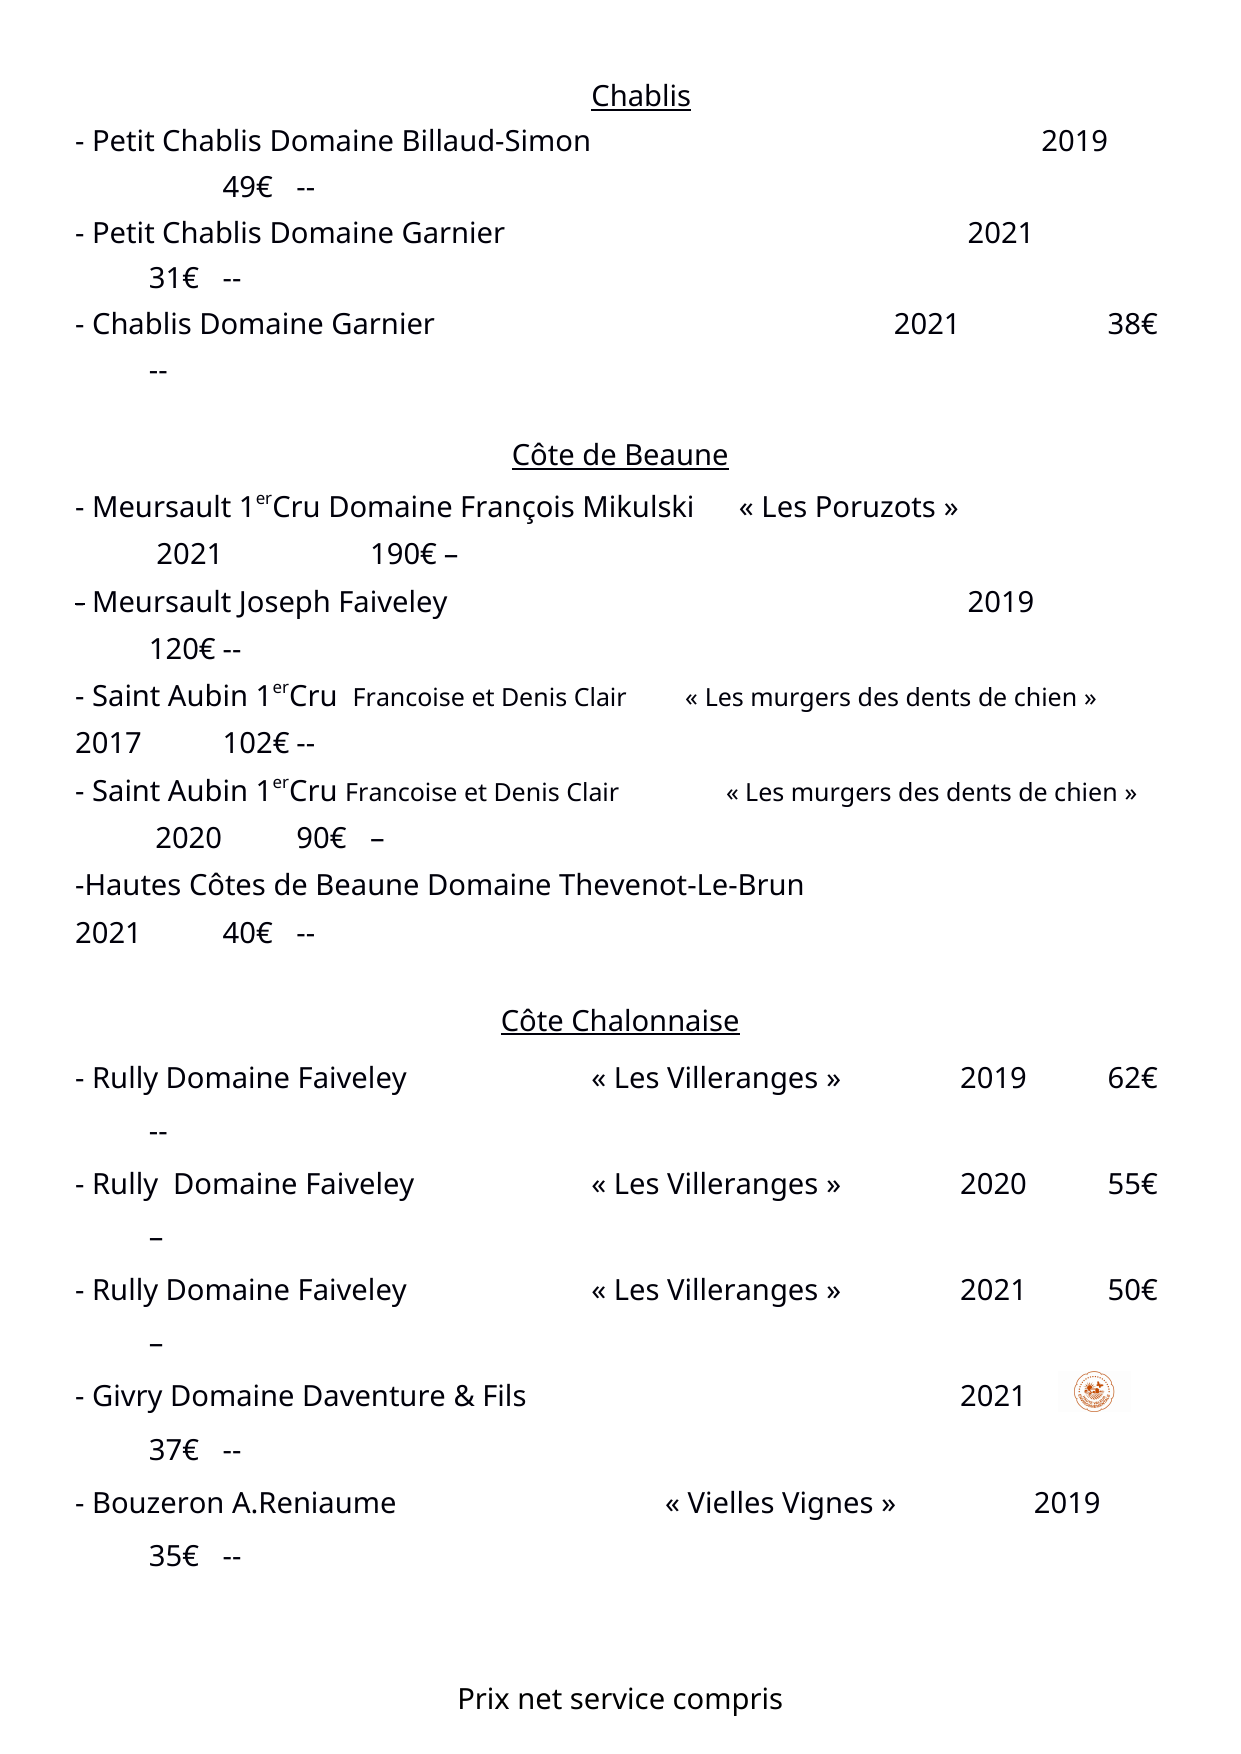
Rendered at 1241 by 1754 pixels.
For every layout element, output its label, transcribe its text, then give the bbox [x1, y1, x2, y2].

text - Rully Domaine Faiveley « Les Villeranges » 2021 50€ – [75, 1258, 1165, 1364]
text - Petit Chablis Domaine Garnier 2021 31€ -- [75, 212, 1165, 297]
text Côte Chalonnaise [75, 1000, 1165, 1039]
text Chablis [75, 75, 1165, 115]
text - Saint Aubin 1erCru Francoise et Denis Clair « Les murgers des dents de chien » 2020 90€ – [75, 763, 1165, 858]
text - Givry Domaine Daventure & Fils 2021 37€ -- [75, 1364, 1165, 1471]
text - Chablis Domaine Garnier 2021 38€ -- [75, 303, 1165, 388]
picture [1057, 1371, 1131, 1412]
text - Petit Chablis Domaine Billaud-Simon 2019 49€ -- [75, 121, 1165, 206]
text - Saint Aubin 1erCru Francoise et Denis Clair « Les murgers des dents de chien » 2017 102€ -- [75, 669, 1165, 763]
text -Hautes Côtes de Beaune Domaine Thevenot-Le-Brun 2021 40€ -- [75, 858, 1165, 953]
text - Rully Domaine Faiveley « Les Villeranges » 2019 62€ -- [75, 1046, 1165, 1152]
text - Rully Domaine Faiveley « Les Villeranges » 2020 55€ – [75, 1152, 1165, 1258]
text - Meursault Joseph Faiveley 2019 120€ -- [75, 574, 1165, 669]
text Côte de Beaune [75, 434, 1165, 474]
text - Bouzeron A.Reniaume « Vielles Vignes » 2019 35€ -- [75, 1471, 1165, 1577]
text - Meursault 1erCru Domaine François Mikulski « Les Poruzots » 2021 190€ – [75, 480, 1165, 574]
